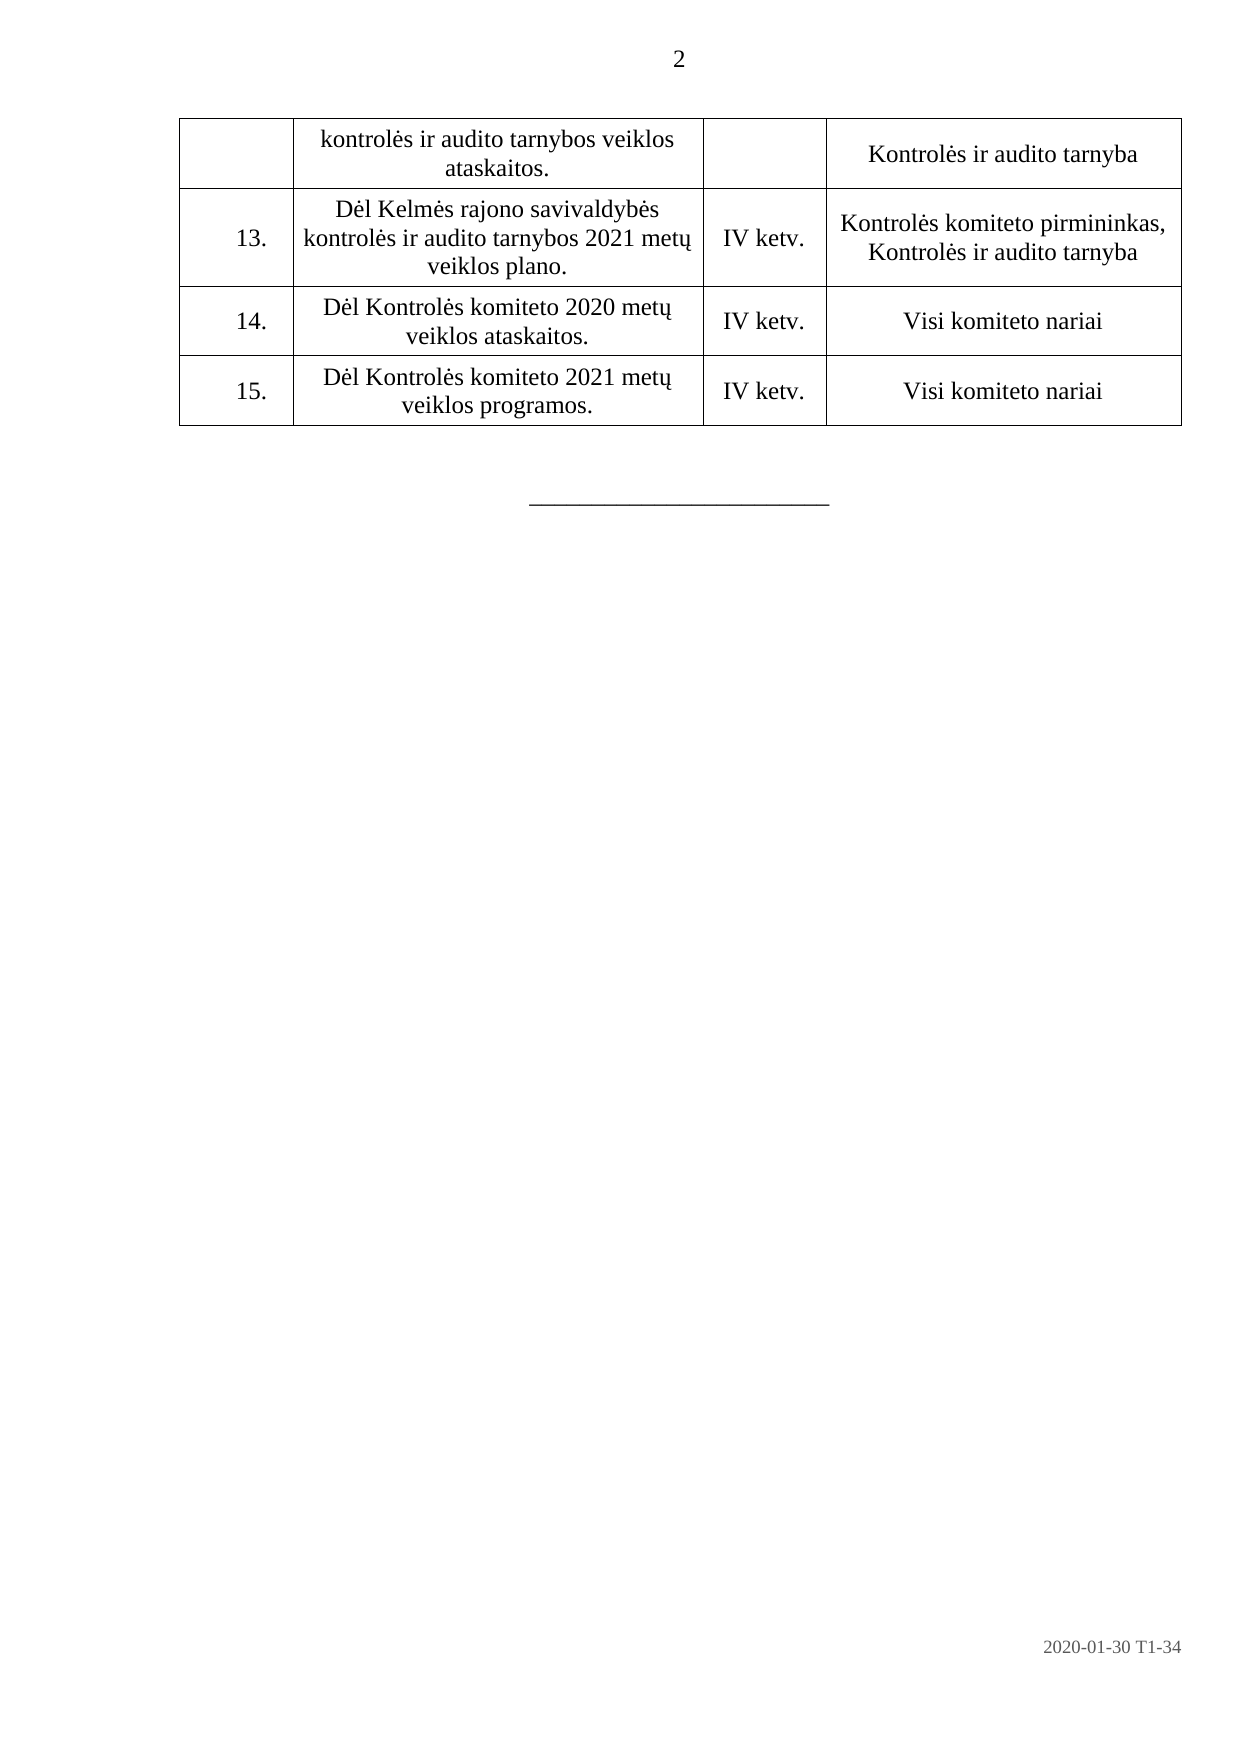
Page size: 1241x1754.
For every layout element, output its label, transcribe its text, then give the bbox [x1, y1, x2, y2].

table_cell [180, 287, 293, 355]
table_cell IV ketv. [704, 287, 826, 355]
table_cell Dėl Kelmės rajono savivaldybės kontrolės ir audito tarnybos veiklos ataskaitos. [294, 119, 703, 188]
table_cell Dėl Kontrolės komiteto 2021 metų veiklos programos. [294, 356, 703, 425]
table_cell Dėl Kelmės rajono savivaldybės kontrolės ir audito tarnybos 2021 metų veiklos plano. [294, 189, 703, 286]
table_cell Kontrolės komiteto pirmininkas, Kontrolės ir audito tarnyba [827, 189, 1181, 286]
table_cell [704, 119, 826, 188]
table_cell Dėl Kontrolės komiteto 2020 metų veiklos ataskaitos. [294, 287, 703, 355]
table_cell [180, 189, 293, 286]
table_cell IV ketv. [704, 189, 826, 286]
text –––––––––––––––––––––––– [177, 488, 1181, 517]
table_cell [180, 356, 293, 425]
table_cell Visi komiteto nariai [827, 287, 1181, 355]
table_cell Kontrolės ir audito tarnyba [827, 119, 1181, 188]
table_cell IV ketv. [704, 356, 826, 425]
table_cell [180, 119, 293, 188]
table_cell Visi komiteto nariai [827, 356, 1181, 425]
